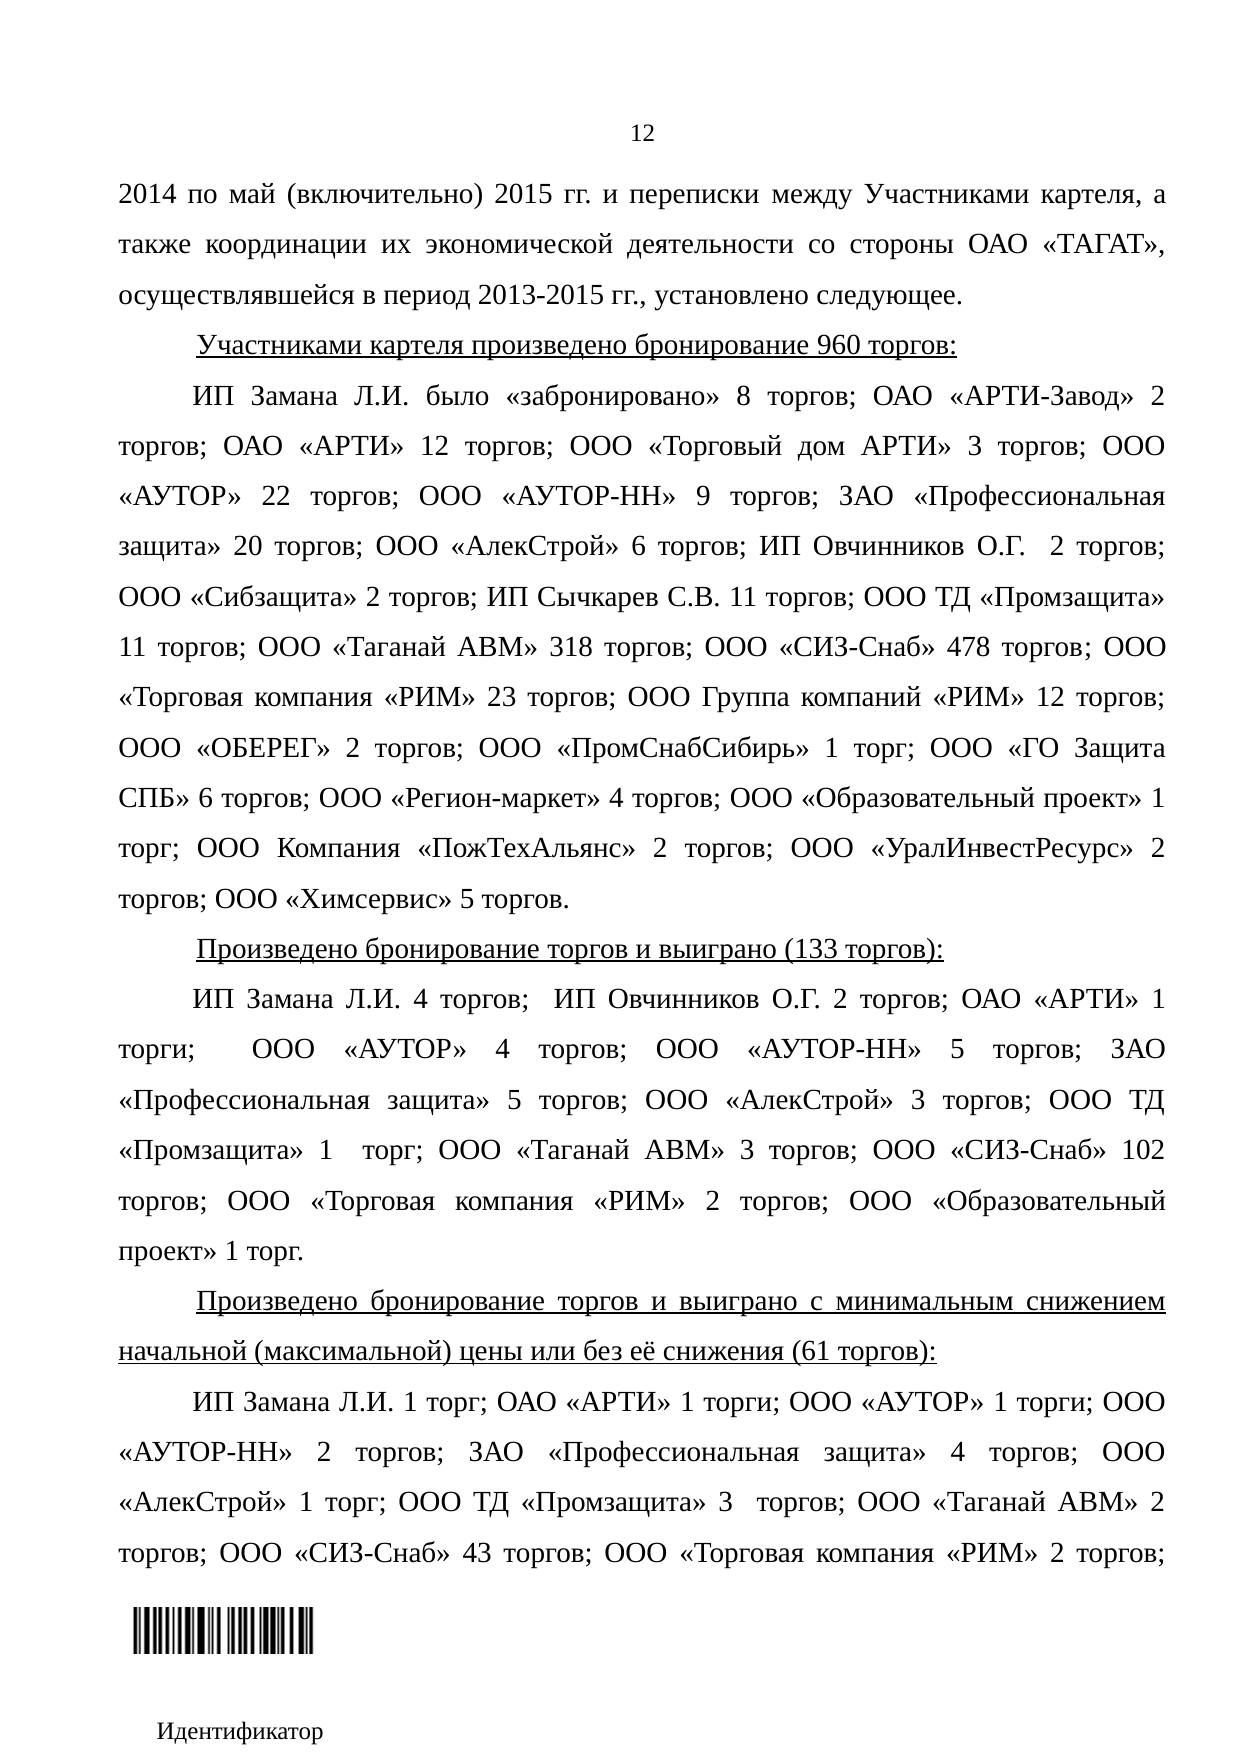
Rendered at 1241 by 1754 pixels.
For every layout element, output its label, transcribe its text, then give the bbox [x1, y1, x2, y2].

picture [118, 1607, 331, 1654]
text ИП Замана Л.И. было «забронировано» 8 торгов; ОАО «АРТИ-Завод» 2 торгов; ОАО «АРТИ» 12 торгов; ООО «Торговый дом АРТИ» 3 торгов; ООО «АУТОР» 22 торгов; ООО «АУТОР-НН» 9 торгов; ЗАО «Профессиональная защита» 20 торгов; ООО «АлекСтрой» 6 торгов; ИП Овчинников О.Г. 2 торгов; ООО «Сибзащита» 2 торгов; ИП Сычкарев С.В. 11 торгов; ООО ТД «Промзащита» 11 торгов; ООО «Таганай АВМ» 318 торгов; ООО «СИЗ-Снаб» 478 торгов; ООО «Торговая компания «РИМ» 23 торгов; ООО Группа компаний «РИМ» 12 торгов; ООО «ОБЕРЕГ» 2 торгов; ООО «ПромСнабСибирь» 1 торг; ООО «ГО Защита СПБ» 6 торгов; ООО «Регион-маркет» 4 торгов; ООО «Образовательный проект» 1 торг; ООО Компания «ПожТехАльянс» 2 торгов; ООО «УралИнвестРесурс» 2 торгов; ООО «Химсервис» 5 торгов. [118, 378, 1167, 914]
text ИП Замана Л.И. 1 торг; ОАО «АРТИ» 1 торги; ООО «АУТОР» 1 торги; ООО «АУТОР-НН» 2 торгов; ЗАО «Профессиональная защита» 4 торгов; ООО «АлекСтрой» 1 торг; ООО ТД «Промзащита» 3 торгов; ООО «Таганай АВМ» 2 торгов; ООО «СИЗ-Снаб» 43 торгов; ООО «Торговая компания «РИМ» 2 торгов; [118, 1384, 1167, 1568]
text ИП Замана Л.И. 4 торгов; ИП Овчинников О.Г. 2 торгов; ОАО «АРТИ» 1 торги; ООО «АУТОР» 4 торгов; ООО «АУТОР-НН» 5 торгов; ЗАО «Профессиональная защита» 5 торгов; ООО «АлекСтрой» 3 торгов; ООО ТД «Промзащита» 1 торг; ООО «Таганай АВМ» 3 торгов; ООО «СИЗ-Снаб» 102 торгов; ООО «Торговая компания «РИМ» 2 торгов; ООО «Образовательный проект» 1 торг. [118, 981, 1167, 1266]
text Участниками картеля произведено бронирование 960 торгов: [118, 327, 1167, 361]
text Произведено бронирование торгов и выиграно с минимальным снижением начальной (максимальной) цены или без её снижения (61 торгов): [118, 1283, 1167, 1367]
text 2014 по май (включительно) 2015 гг. и переписки между Участниками картеля, а также координации их экономической деятельности со стороны ОАО «ТАГАТ», осуществлявшейся в период 2013-2015 гг., установлено следующее. [118, 176, 1167, 311]
text Произведено бронирование торгов и выиграно (133 торгов): [118, 931, 1167, 964]
